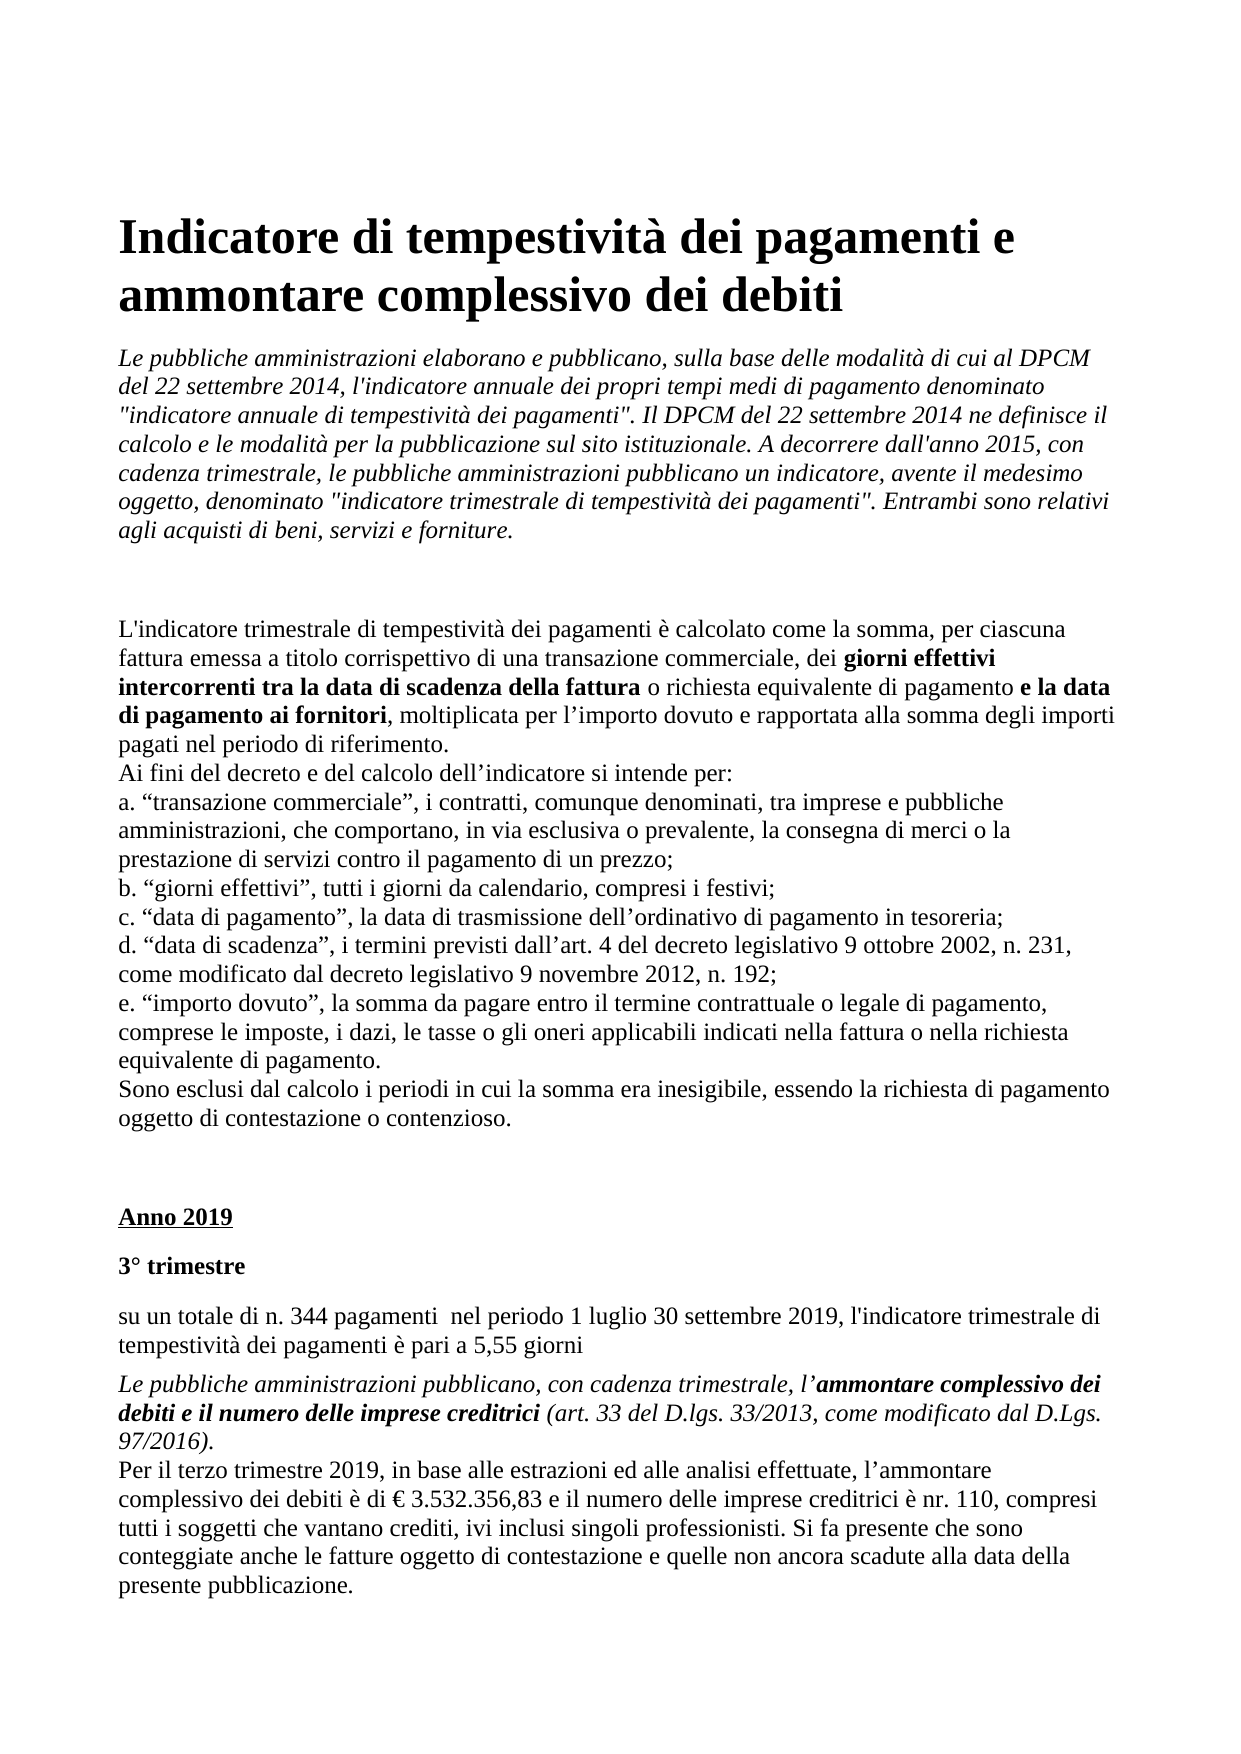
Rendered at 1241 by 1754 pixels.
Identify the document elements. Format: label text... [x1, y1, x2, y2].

text Indicatore di tempestività dei pagamenti e ammontare complessivo dei debiti [118, 207, 1122, 322]
text L'indicatore trimestrale di tempestività dei pagamenti è calcolato come la somma, per ciascuna fattura emessa a titolo corrispettivo di una transazione commerciale, dei giorni effettivi intercorrenti tra la data di scadenza della fattura o richiesta equivalente di pagamento e la data di pagamento ai fornitori, moltiplicata per l’importo dovuto e rapportata alla somma degli importi pagati nel periodo di riferimento. Ai fini del decreto e del calcolo dell’indicatore si intende per: a. “transazione commerciale”, i contratti, comunque denominati, tra imprese e pubbliche amministrazioni, che comportano, in via esclusiva o prevalente, la consegna di merci o la prestazione di servizi contro il pagamento di un prezzo; b. “giorni effettivi”, tutti i giorni da calendario, compresi i festivi; c. “data di pagamento”, la data di trasmissione dell’ordinativo di pagamento in tesoreria; d. “data di scadenza”, i termini previsti dall’art. 4 del decreto legislativo 9 ottobre 2002, n. 231, come modificato dal decreto legislativo 9 novembre 2012, n. 192; e. “importo dovuto”, la somma da pagare entro il termine contrattuale o legale di pagamento, comprese le imposte, i dazi, le tasse o gli oneri applicabili indicati nella fattura o nella richiesta equivalente di pagamento. Sono esclusi dal calcolo i periodi in cui la somma era inesigibile, essendo la richiesta di pagamento oggetto di contestazione o contenzioso. [118, 614, 1122, 1132]
text debiti e il numero delle imprese creditrici (art. 33 del D.lgs. 33/2013, come modificato dal D.Lgs. [118, 1398, 1122, 1426]
text 97/2016). [118, 1426, 1122, 1455]
text Anno 2019 [118, 1202, 1122, 1230]
text Le pubbliche amministrazioni elaborano e pubblicano, sulla base delle modalità di cui al DPCM del 22 settembre 2014, l'indicatore annuale dei propri tempi medi di pagamento denominato "indicatore annuale di tempestività dei pagamenti". Il DPCM del 22 settembre 2014 ne definisce il calcolo e le modalità per la pubblicazione sul sito istituzionale. A decorrere dall'anno 2015, con cadenza trimestrale, le pubbliche amministrazioni pubblicano un indicatore, avente il medesimo oggetto, denominato "indicatore trimestrale di tempestività dei pagamenti". Entrambi sono relativi agli acquisti di beni, servizi e forniture. [118, 343, 1122, 544]
text su un totale di n. 344 pagamenti nel periodo 1 luglio 30 settembre 2019, l'indicatore trimestrale di tempestività dei pagamenti è pari a 5,55 giorni [118, 1301, 1122, 1358]
text Le pubbliche amministrazioni pubblicano, con cadenza trimestrale, l’ammontare complessivo dei [118, 1369, 1122, 1398]
text 3° trimestre [118, 1251, 1122, 1280]
text Per il terzo trimestre 2019, in base alle estrazioni ed alle analisi effettuate, l’ammontare complessivo dei debiti è di € 3.532.356,83 e il numero delle imprese creditrici è nr. 110, compresi tutti i soggetti che vantano crediti, ivi inclusi singoli professionisti. Si fa presente che sono conteggiate anche le fatture oggetto di contestazione e quelle non ancora scadute alla data della presente pubblicazione. [118, 1455, 1122, 1599]
